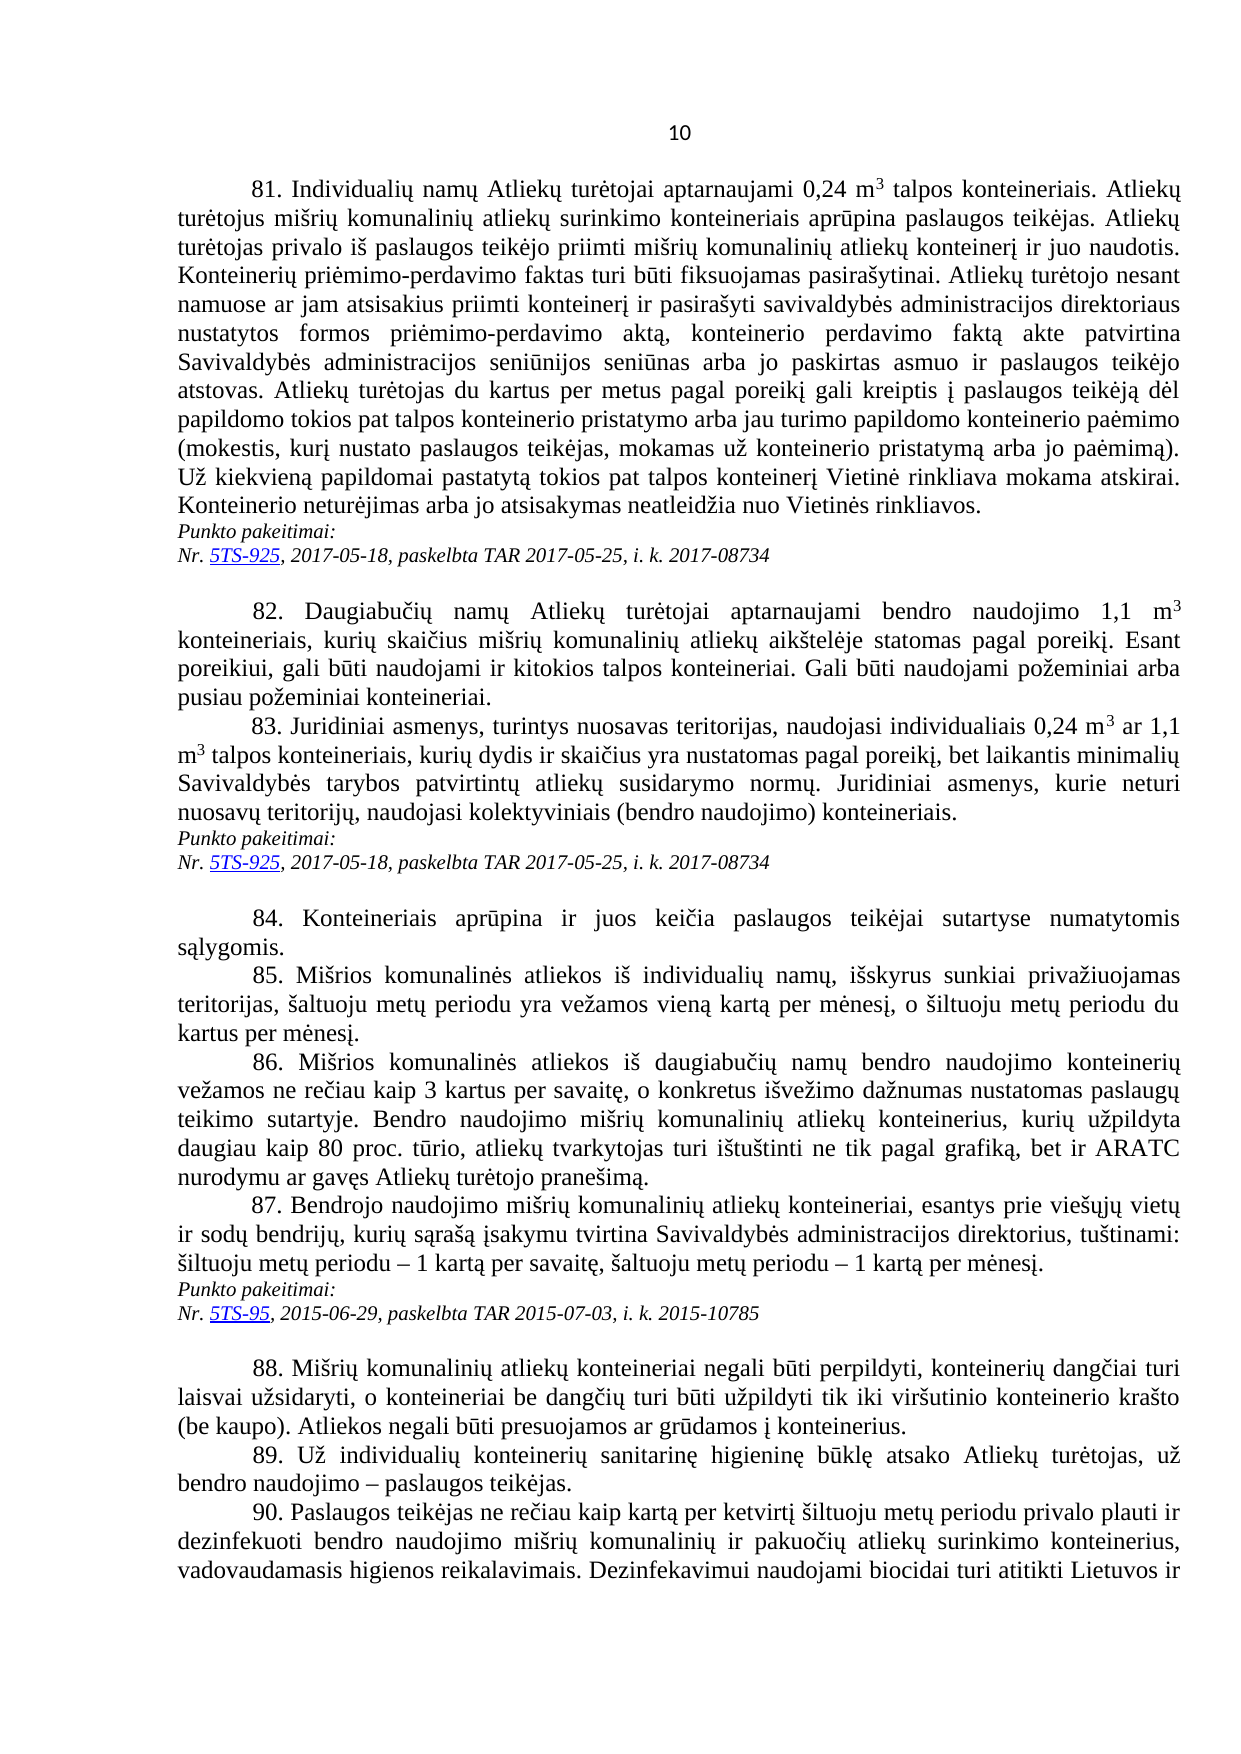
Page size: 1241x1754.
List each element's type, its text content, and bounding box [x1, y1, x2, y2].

text 83. Juridiniai asmenys, turintys nuosavas teritorijas, naudojasi individualiais 0,24 m3 ar 1,1 m3 talpos konteineriais, kurių dydis ir skaičius yra nustatomas pagal poreikį, bet laikantis minimalių Savivaldybės tarybos patvirtintų atliekų susidarymo normų. Juridiniai asmenys, kurie neturi nuosavų teritorijų, naudojasi kolektyviniais (bendro naudojimo) konteineriais. [177, 711, 1181, 826]
text Punkto pakeitimai: [177, 519, 1181, 543]
text 81. Individualių namų Atliekų turėtojai aptarnaujami 0,24 m3 talpos konteineriais. Atliekų turėtojus mišrių komunalinių atliekų surinkimo konteineriais aprūpina paslaugos teikėjas. Atliekų turėtojas privalo iš paslaugos teikėjo priimti mišrių komunalinių atliekų konteinerį ir juo naudotis. Konteinerių priėmimo-perdavimo faktas turi būti fiksuojamas pasirašytinai. Atliekų turėtojo nesant namuose ar jam atsisakius priimti konteinerį ir pasirašyti savivaldybės administracijos direktoriaus nustatytos formos priėmimo-perdavimo aktą, konteinerio perdavimo faktą akte patvirtina Savivaldybės administracijos seniūnijos seniūnas arba jo paskirtas asmuo ir paslaugos teikėjo atstovas. Atliekų turėtojas du kartus per metus pagal poreikį gali kreiptis į paslaugos teikėją dėl papildomo tokios pat talpos konteinerio pristatymo arba jau turimo papildomo konteinerio paėmimo (mokestis, kurį nustato paslaugos teikėjas, mokamas už konteinerio pristatymą arba jo paėmimą). Už kiekvieną papildomai pastatytą tokios pat talpos konteinerį Vietinė rinkliava mokama atskirai. Konteinerio neturėjimas arba jo atsisakymas neatleidžia nuo Vietinės rinkliavos. [177, 174, 1181, 519]
text Punkto pakeitimai: [177, 1277, 1181, 1301]
text Nr. 5TS-925, 2017-05-18, paskelbta TAR 2017-05-25, i. k. 2017-08734 [177, 543, 1181, 567]
text 89. Už individualių konteinerių sanitarinę higieninę būklę atsako Atliekų turėtojas, už bendro naudojimo – paslaugos teikėjas. [177, 1440, 1181, 1497]
text 82. Daugiabučių namų Atliekų turėtojai aptarnaujami bendro naudojimo 1,1 m3 konteineriais, kurių skaičius mišrių komunalinių atliekų aikštelėje statomas pagal poreikį. Esant poreikiui, gali būti naudojami ir kitokios talpos konteineriai. Gali būti naudojami požeminiai arba pusiau požeminiai konteineriai. [177, 596, 1181, 711]
text 88. Mišrių komunalinių atliekų konteineriai negali būti perpildyti, konteinerių dangčiai turi laisvai užsidaryti, o konteineriai be dangčių turi būti užpildyti tik iki viršutinio konteinerio krašto (be kaupo). Atliekos negali būti presuojamos ar grūdamos į konteinerius. [177, 1353, 1181, 1440]
text 86. Mišrios komunalinės atliekos iš daugiabučių namų bendro naudojimo konteinerių vežamos ne rečiau kaip 3 kartus per savaitę, o konkretus išvežimo dažnumas nustatomas paslaugų teikimo sutartyje. Bendro naudojimo mišrių komunalinių atliekų konteinerius, kurių užpildyta daugiau kaip 80 proc. tūrio, atliekų tvarkytojas turi ištuštinti ne tik pagal grafiką, bet ir ARATC nurodymu ar gavęs Atliekų turėtojo pranešimą. [177, 1047, 1181, 1190]
text 90. Paslaugos teikėjas ne rečiau kaip kartą per ketvirtį šiltuoju metų periodu privalo plauti ir dezinfekuoti bendro naudojimo mišrių komunalinių ir pakuočių atliekų surinkimo konteinerius, vadovaudamasis higienos reikalavimais. Dezinfekavimui naudojami biocidai turi atitikti Lietuvos ir [177, 1497, 1181, 1583]
text 84. Konteineriais aprūpina ir juos keičia paslaugos teikėjai sutartyse numatytomis sąlygomis. [177, 903, 1181, 960]
text Nr. 5TS-925, 2017-05-18, paskelbta TAR 2017-05-25, i. k. 2017-08734 [177, 850, 1181, 874]
text 87. Bendrojo naudojimo mišrių komunalinių atliekų konteineriai, esantys prie viešųjų vietų ir sodų bendrijų, kurių sąrašą įsakymu tvirtina Savivaldybės administracijos direktorius, tuštinami: šiltuoju metų periodu – 1 kartą per savaitę, šaltuoju metų periodu – 1 kartą per mėnesį. [177, 1190, 1181, 1277]
text Nr. 5TS-95, 2015-06-29, paskelbta TAR 2015-07-03, i. k. 2015-10785 [177, 1301, 1181, 1325]
text Punkto pakeitimai: [177, 826, 1181, 850]
text 85. Mišrios komunalinės atliekos iš individualių namų, išskyrus sunkiai privažiuojamas teritorijas, šaltuoju metų periodu yra vežamos vieną kartą per mėnesį, o šiltuoju metų periodu du kartus per mėnesį. [177, 960, 1181, 1047]
